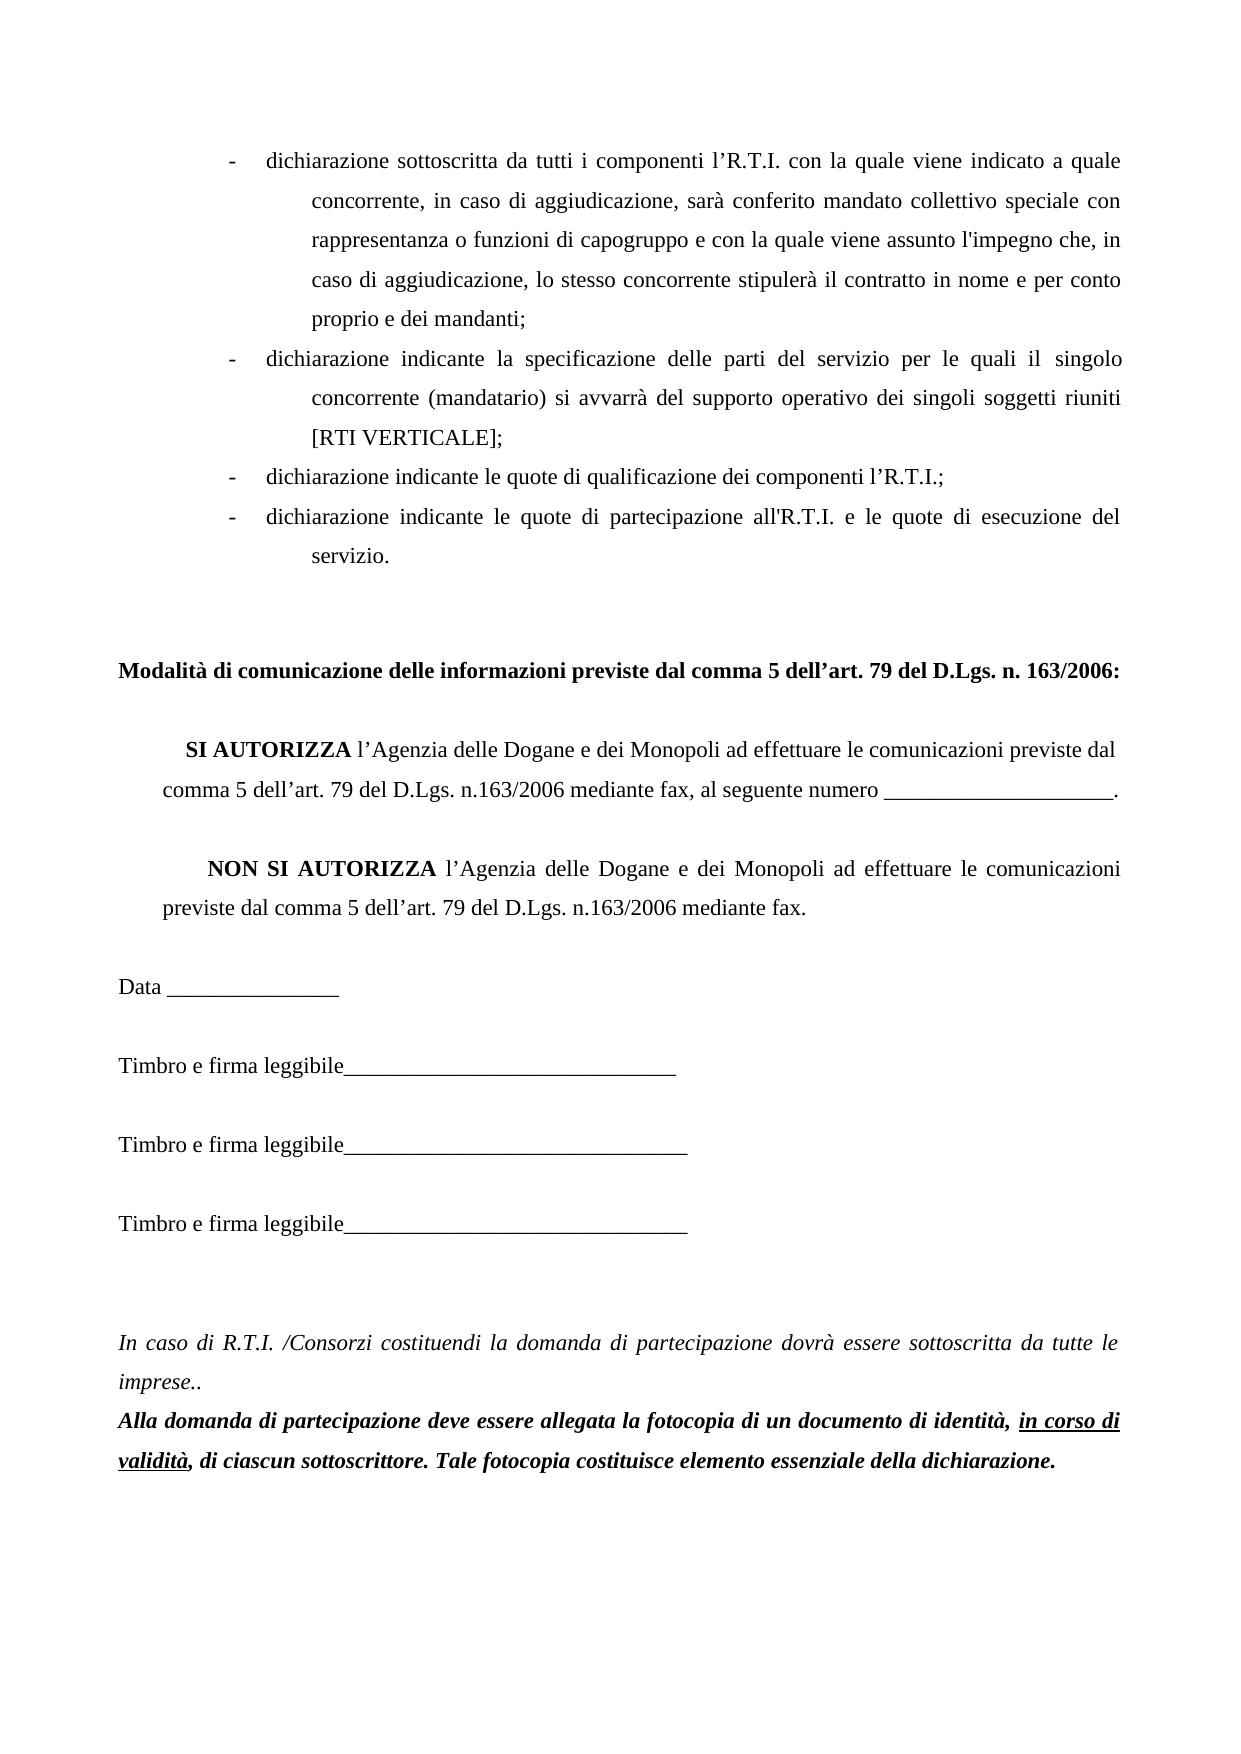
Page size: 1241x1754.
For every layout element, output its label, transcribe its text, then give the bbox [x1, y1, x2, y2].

text In caso di R.T.I. /Consorzi costituendi la domanda di partecipazione dovrà essere sottoscritta da tutte le imprese.. [118, 1328, 1122, 1394]
text Timbro e firma leggibile______________________________ [118, 1131, 1122, 1157]
text Timbro e firma leggibile_____________________________ [118, 1052, 1122, 1078]
text Timbro e firma leggibile______________________________ [118, 1210, 1122, 1236]
list dichiarazione indicante le quote di qualificazione dei componenti l’R.T.I.; [228, 463, 1122, 490]
text SI AUTORIZZA l’Agenzia delle Dogane e dei Monopoli ad effettuare le comunicazioni previste dal comma 5 dell’art. 79 del D.Lgs. n.163/2006 mediante fax, al seguente numero ____________________. [162, 736, 1122, 802]
text Data _______________ [118, 973, 1122, 999]
text Modalità di comunicazione delle informazioni previste dal comma 5 dell’art. 79 del D.Lgs. n. 163/2006: [118, 657, 1122, 684]
list dichiarazione sottoscritta da tutti i componenti l’R.T.I. con la quale viene indicato a quale concorrente, in caso di aggiudicazione, sarà conferito mandato collettivo speciale con rappresentanza o funzioni di capogruppo e con la quale viene assunto l'impegno che, in caso di aggiudicazione, lo stesso concorrente stipulerà il contratto in nome e per conto proprio e dei mandanti; [228, 148, 1122, 332]
text NON SI AUTORIZZA l’Agenzia delle Dogane e dei Monopoli ad effettuare le comunicazioni previste dal comma 5 dell’art. 79 del D.Lgs. n.163/2006 mediante fax. [162, 855, 1122, 921]
list dichiarazione indicante la specificazione delle parti del servizio per le quali il singolo concorrente (mandatario) si avvarrà del supporto operativo dei singoli soggetti riuniti [RTI VERTICALE]; [228, 345, 1122, 450]
list dichiarazione indicante le quote di partecipazione all'R.T.I. e le quote di esecuzione del servizio. [228, 503, 1122, 569]
text Alla domanda di partecipazione deve essere allegata la fotocopia di un documento di identità, in corso di validità, di ciascun sottoscrittore. Tale fotocopia costituisce elemento essenziale della dichiarazione. [118, 1407, 1122, 1473]
